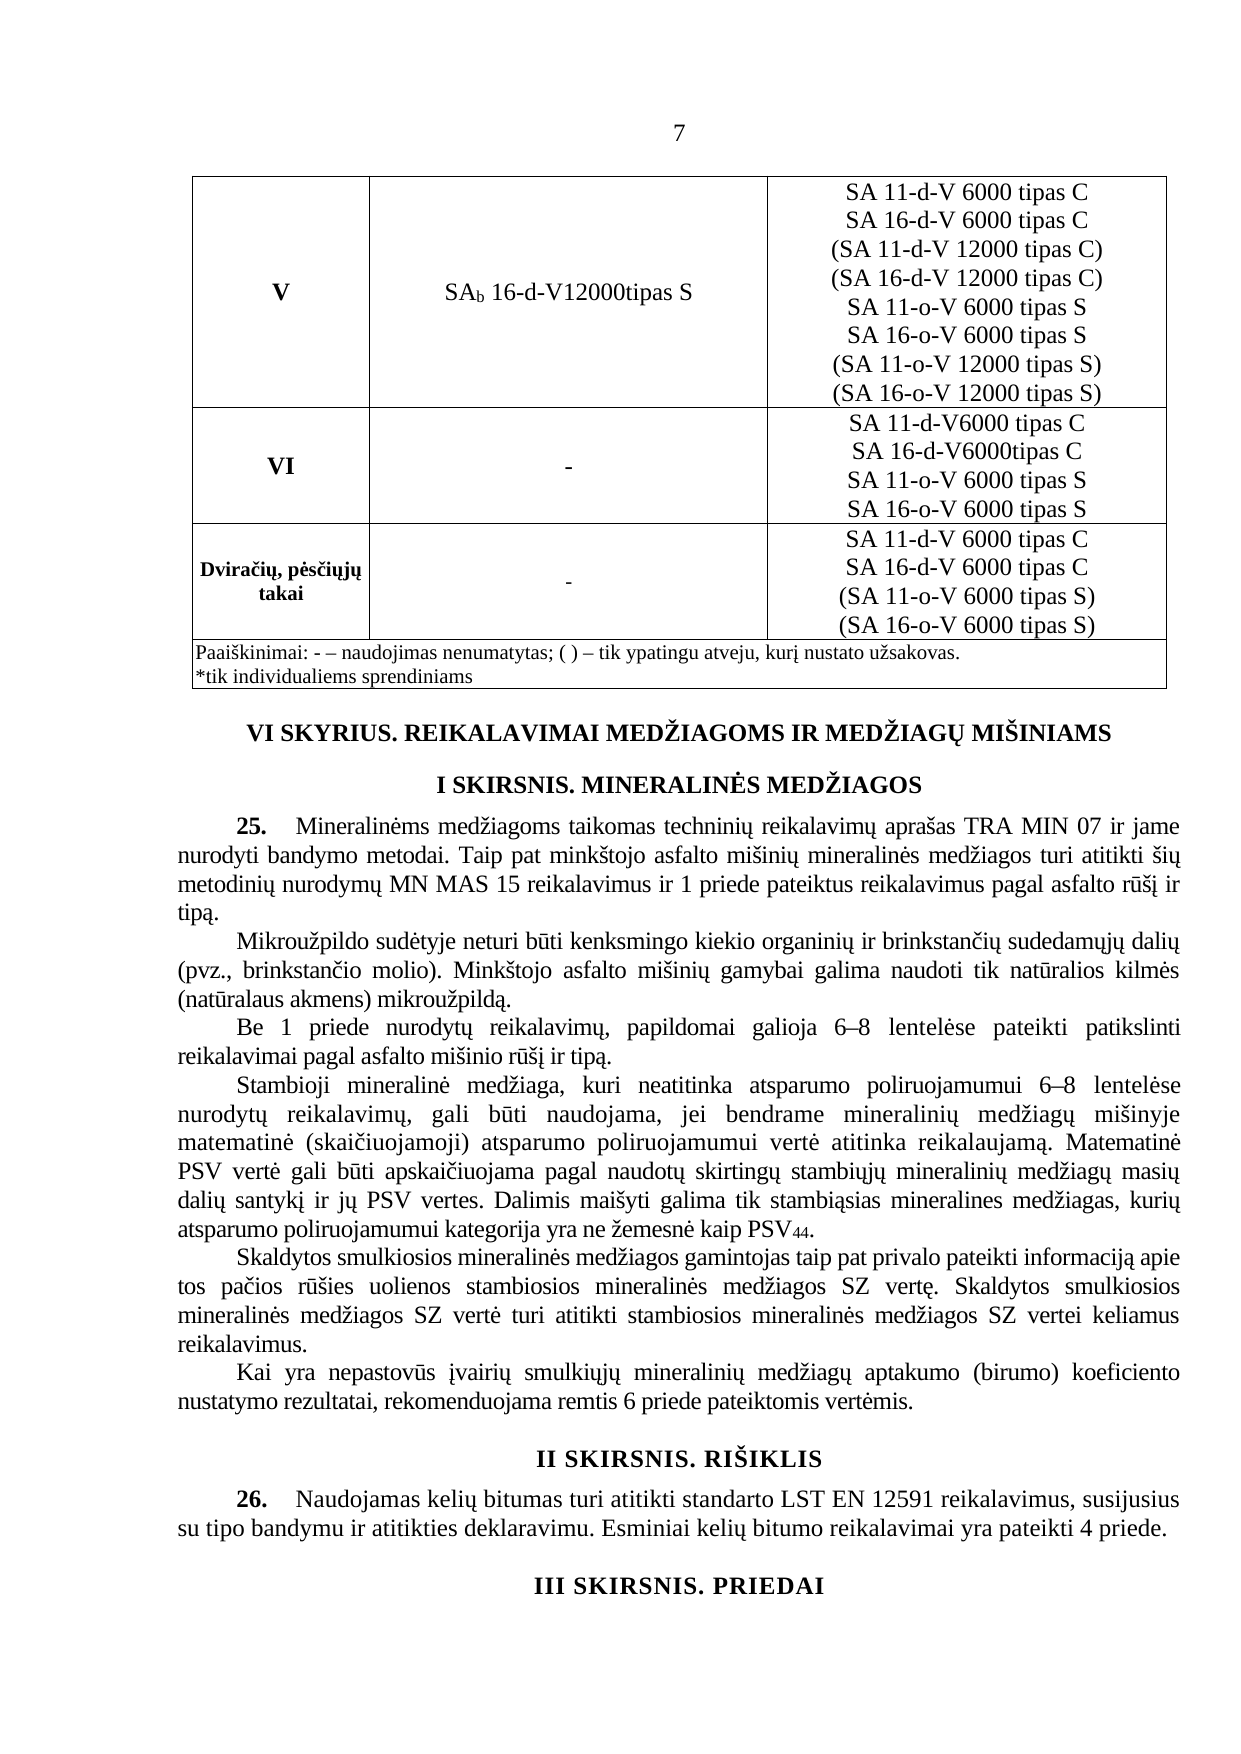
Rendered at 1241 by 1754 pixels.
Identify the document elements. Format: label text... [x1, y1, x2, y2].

text Mikroužpildo sudėtyje neturi būti kenksmingo kiekio organinių ir brinkstančių sudedamųjų dalių (pvz., brinkstančio molio). Minkštojo asfalto mišinių gamybai galima naudoti tik natūralios kilmės (natūralaus akmens) mikroužpildą. [177, 926, 1181, 1012]
table_cell V [193, 177, 369, 407]
text Be 1 priede nurodytų reikalavimų, papildomai galioja 6–8 lentelėse pateikti patikslinti reikalavimai pagal asfalto mišinio rūšį ir tipą. [177, 1012, 1181, 1070]
text II SKIRSNIS. RIŠIKLIS [177, 1444, 1181, 1472]
table_cell SAb 16-d-V12000tipas S [370, 177, 767, 407]
table_cell VI [193, 408, 369, 523]
table_cell Dviračių, pėsčiųjų takai [193, 524, 369, 639]
text 26. Naudojamas kelių bitumas turi atitikti standarto LST EN 12591 reikalavimus, susijusius su tipo bandymu ir atitikties deklaravimu. Esminiai kelių bitumo reikalavimai yra pateikti 4 priede. [177, 1484, 1181, 1542]
table_cell SA 11-d-V 6000 tipas C SA 16-d-V 6000 tipas C (SA 11-d-V 12000 tipas C) (SA 16-d-V 12000 tipas C) SA 11-o-V 6000 tipas S SA 16-o-V 6000 tipas S (SA 11-o-V 12000 tipas S) (SA 16-o-V 12000 tipas S) [768, 177, 1166, 407]
text III SKIRSNIS. PRIEDAI [177, 1571, 1181, 1599]
table_cell - [370, 524, 767, 639]
table_cell - [370, 408, 767, 523]
table_cell SA 11-d-V 6000 tipas C SA 16-d-V 6000 tipas C (SA 11-o-V 6000 tipas S) (SA 16-o-V 6000 tipas S) [768, 524, 1166, 639]
text Stambioji mineralinė medžiaga, kuri neatitinka atsparumo poliruojamumui 6–8 lentelėse nurodytų reikalavimų, gali būti naudojama, jei bendrame mineralinių medžiagų mišinyje matematinė (skaičiuojamoji) atsparumo poliruojamumui vertė atitinka reikalaujamą. Matematinė PSV vertė gali būti apskaičiuojama pagal naudotų skirtingų stambiųjų mineralinių medžiagų masių dalių santykį ir jų PSV vertes. Dalimis maišyti galima tik stambiąsias mineralines medžiagas, kurių atsparumo poliruojamumui kategorija yra ne žemesnė kaip PSV44. [177, 1070, 1181, 1242]
text VI SKYRIUS. REIKALAVIMAI MEDŽIAGOMS IR MEDŽIAGŲ MIŠINIAMS [177, 718, 1181, 746]
text I SKIRSNIS. MINERALINĖS MEDŽIAGOS [177, 771, 1181, 799]
text Skaldytos smulkiosios mineralinės medžiagos gamintojas taip pat privalo pateikti informaciją apie tos pačios rūšies uolienos stambiosios mineralinės medžiagos SZ vertę. Skaldytos smulkiosios mineralinės medžiagos SZ vertė turi atitikti stambiosios mineralinės medžiagos SZ vertei keliamus reikalavimus. [177, 1242, 1181, 1357]
table_cell SA 11-d-V6000 tipas C SA 16-d-V6000tipas C SA 11-o-V 6000 tipas S SA 16-o-V 6000 tipas S [768, 408, 1166, 523]
text Kai yra nepastovūs įvairių smulkiųjų mineralinių medžiagų aptakumo (birumo) koeficiento nustatymo rezultatai, rekomenduojama remtis 6 priede pateiktomis vertėmis. [177, 1357, 1181, 1415]
text 25. Mineralinėms medžiagoms taikomas techninių reikalavimų aprašas TRA MIN 07 ir jame nurodyti bandymo metodai. Taip pat minkštojo asfalto mišinių mineralinės medžiagos turi atitikti šių metodinių nurodymų MN MAS 15 reikalavimus ir 1 priede pateiktus reikalavimus pagal asfalto rūšį ir tipą. [177, 811, 1181, 926]
table_cell Paaiškinimai: - – naudojimas nenumatytas; ( ) – tik ypatingu atveju, kurį nustato užsakovas. *tik individualiems sprendiniams [193, 640, 1166, 688]
